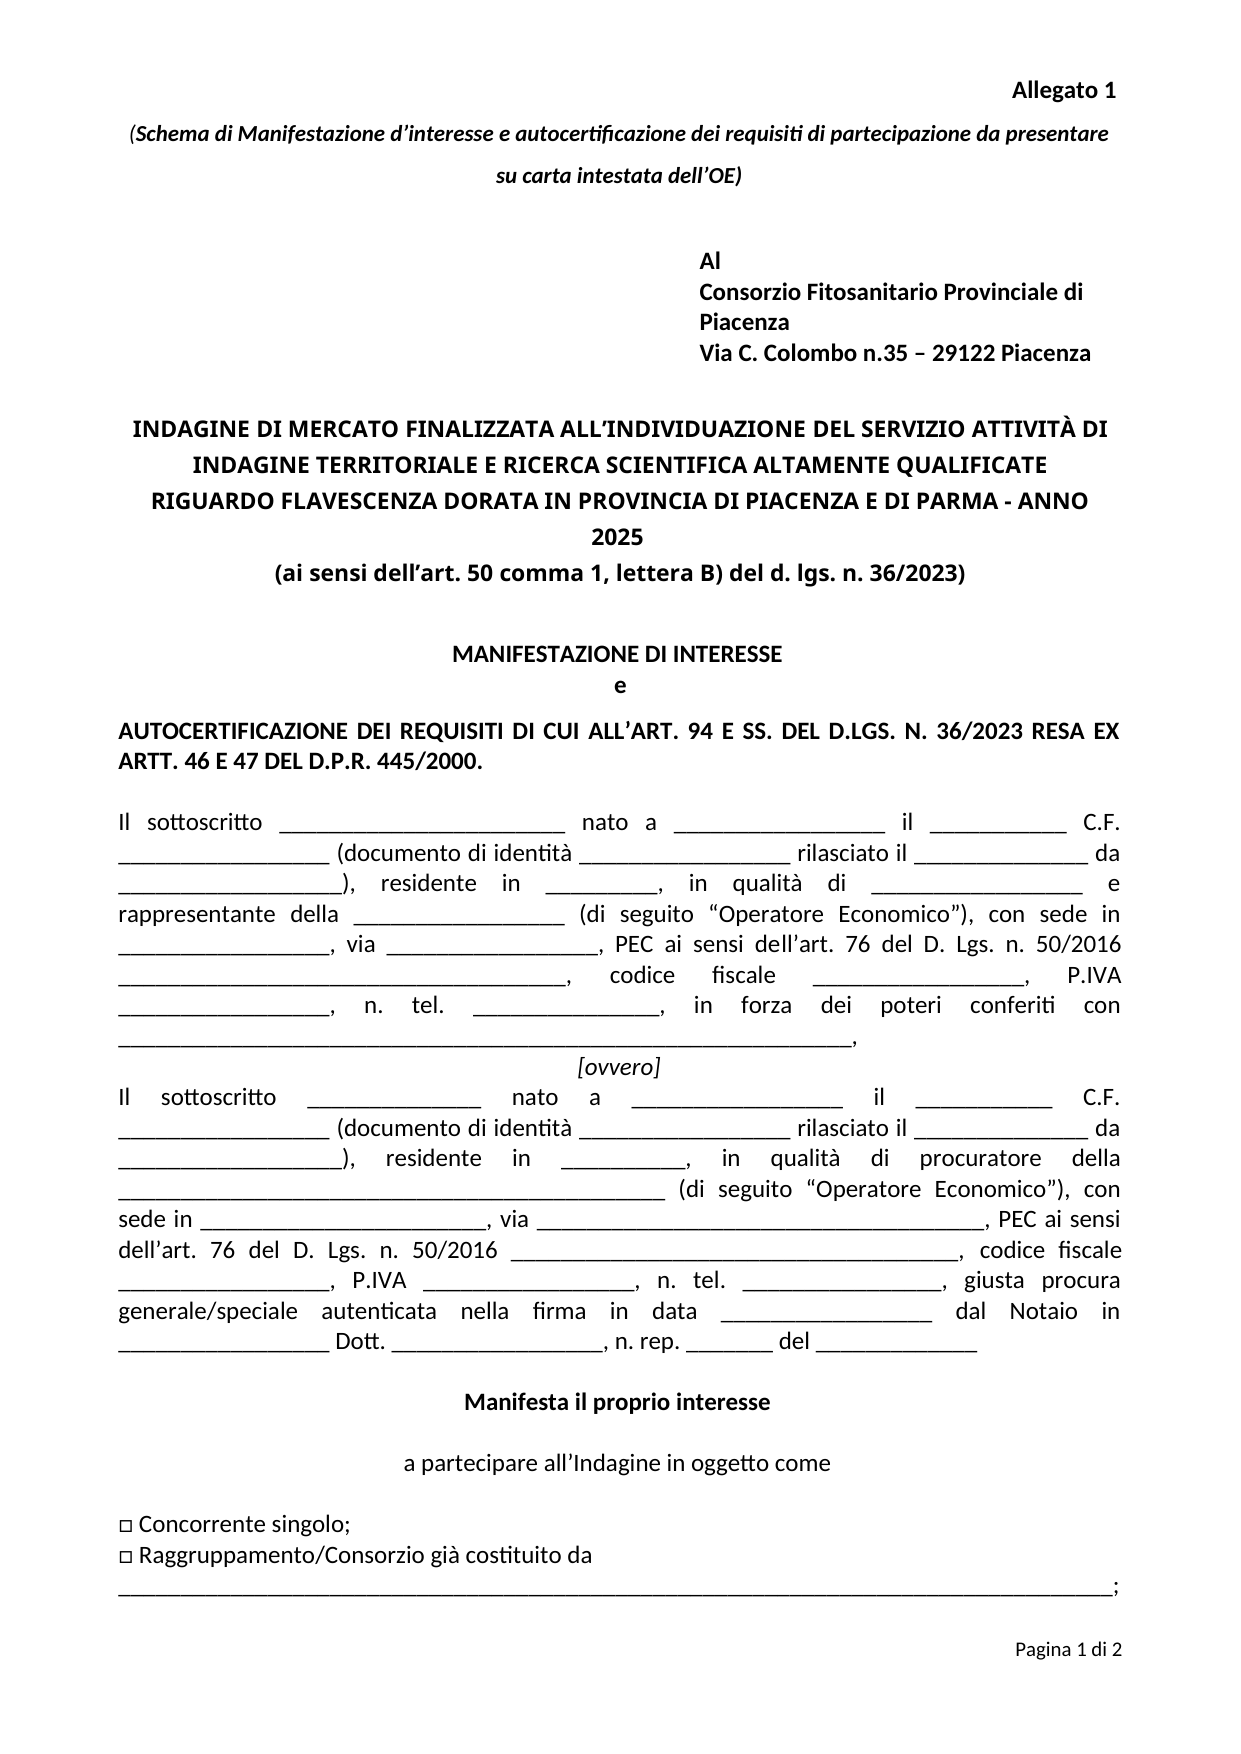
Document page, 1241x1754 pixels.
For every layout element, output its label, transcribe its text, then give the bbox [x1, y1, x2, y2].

text Consorzio Fitosanitario Provinciale di Piacenza [699, 276, 1122, 337]
text e [118, 669, 1122, 700]
text AUTOCERTIFICAZIONE DEI REQUISITI DI CUI ALL’ART. 94 E SS. DEL D.LGS. N. 36/2023 RESA EX ARTT. 46 E 47 DEL D.P.R. 445/2000. [118, 715, 1122, 776]
text Al [699, 245, 1122, 276]
text □ Concorrente singolo; [118, 1508, 1122, 1539]
text MANIFESTAZIONE DI INTERESSE [118, 639, 1122, 669]
text Il sottoscritto _______________________ nato a _________________ il ___________ C.F. _________________ (documento di identità _________________ rilasciato il ______________ da __________________), residente in _________, in qualità di _________________ e rappresentante della _________________ (di seguito “Operatore Economico”), con sede in _________________, via _________________, PEC ai sensi dell’art. 76 del D. Lgs. n. 50/2016 ____________________________________, codice fiscale _________________, P.IVA _________________, n. tel. _______________, in forza dei poteri conferiti con ___________________________________________________________, [118, 806, 1122, 1051]
subtitle (ai sensi dell’art. 50 comma 1, lettera B) del d. lgs. n. 36/2023) [129, 557, 1111, 588]
subtitle INDAGINE DI MERCATO FINALIZZATA ALL’INDIVIDUAZIONE DEL SERVIZIO ATTIVITÀ DI INDAGINE TERRITORIALE E RICERCA SCIENTIFICA ALTAMENTE QUALIFICATE RIGUARDO FLAVESCENZA DORATA IN PROVINCIA DI PIACENZA E DI PARMA - ANNO 2025 [129, 413, 1111, 552]
text [ovvero] [118, 1051, 1122, 1081]
text Allegato 1 [118, 74, 1122, 104]
text Il sottoscritto ______________ nato a _________________ il ___________ C.F. _________________ (documento di identità _________________ rilasciato il ______________ da __________________), residente in __________, in qualità di procuratore della ____________________________________________ (di seguito “Operatore Economico”), con sede in _______________________, via ____________________________________, PEC ai sensi dell’art. 76 del D. Lgs. n. 50/2016 ____________________________________, codice fiscale _________________, P.IVA _________________, n. tel. ________________, giusta procura generale/speciale autenticata nella firma in data _________________ dal Notaio in _________________ Dott. _________________, n. rep. _______ del _____________ [118, 1081, 1122, 1356]
text a partecipare all’Indagine in oggetto come [118, 1447, 1122, 1478]
text Via C. Colombo n.35 – 29122 Piacenza [699, 337, 1122, 367]
text □ Raggruppamento/Consorzio già costituito da ________________________________________________________________________________; [118, 1539, 1122, 1600]
text (Schema di Manifestazione d’interesse e autocertificazione dei requisiti di partecipazione da presentare su carta intestata dell’OE) [118, 119, 1122, 189]
text Manifesta il proprio interesse [118, 1386, 1122, 1417]
